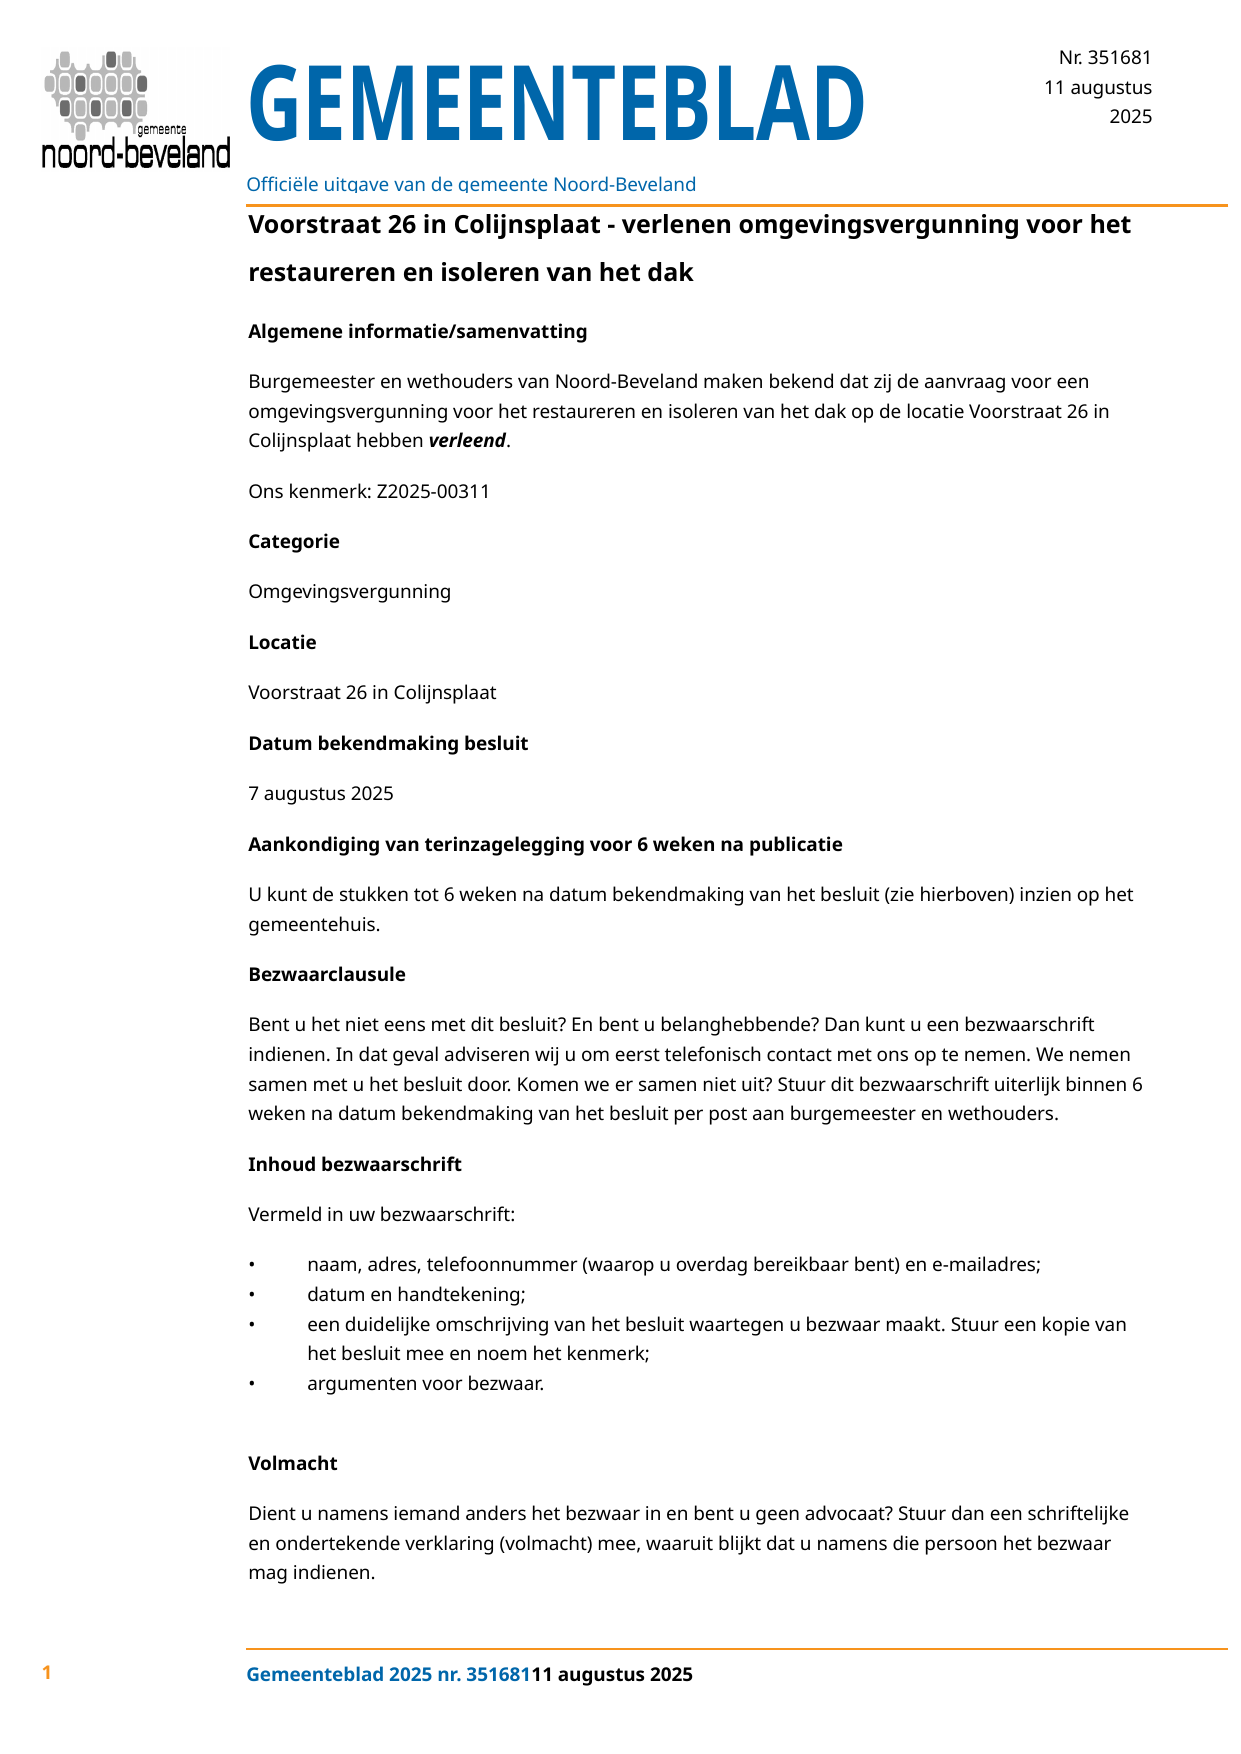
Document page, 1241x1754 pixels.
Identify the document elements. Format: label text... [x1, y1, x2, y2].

text U kunt de stukken tot 6 weken na datum bekendmaking van het besluit (zie hierboven) inzien op het gemeentehuis. [248, 881, 1152, 937]
text 7 augustus 2025 [248, 780, 1152, 806]
picture [41, 47, 231, 172]
text Inhoud bezwaarschrift [248, 1151, 1152, 1177]
text Voorstraat 26 in Colijnsplaat - verlenen omgevingsvergunning voor het restaureren en isoleren van het dak [248, 207, 1152, 288]
list een duidelijke omschrijving van het besluit waartegen u bezwaar maakt. Stuur een kopie van het besluit mee en noem het kenmerk; [248, 1311, 1152, 1366]
text Categorie [248, 528, 1152, 554]
list argumenten voor bezwaar. [248, 1370, 1152, 1396]
list naam, adres, telefoonnummer (waarop u overdag bereikbaar bent) en e-mailadres; [248, 1252, 1152, 1277]
text Ons kenmerk: Z2025-00311 [248, 478, 1152, 504]
text Locatie [248, 629, 1152, 655]
text Volmacht [248, 1450, 1152, 1476]
text Algemene informatie/samenvatting [248, 318, 1152, 344]
text Bezwaarclausule [248, 961, 1152, 987]
text Bent u het niet eens met dit besluit? En bent u belanghebbende? Dan kunt u een bezwaarschrift indienen. In dat geval adviseren wij u om eerst telefonisch contact met ons op te nemen. We nemen samen met u het besluit door. Komen we er samen niet uit? Stuur dit bezwaarschrift uiterlijk binnen 6 weken na datum bekendmaking van het besluit per post aan burgemeester en wethouders. [248, 1012, 1152, 1126]
text Vermeld in uw bezwaarschrift: [248, 1201, 1152, 1227]
text Datum bekendmaking besluit [248, 730, 1152, 756]
list datum en handtekening; [248, 1281, 1152, 1307]
text Voorstraat 26 in Colijnsplaat [248, 679, 1152, 705]
text Omgevingsvergunning [248, 579, 1152, 604]
text Aankondiging van terinzagelegging voor 6 weken na publicatie [248, 831, 1152, 857]
text Dient u namens iemand anders het bezwaar in en bent u geen advocaat? Stuur dan een schriftelijke en ondertekende verklaring (volmacht) mee, waaruit blijkt dat u namens die persoon het bezwaar mag indienen. [248, 1500, 1152, 1585]
text Burgemeester en wethouders van Noord-Beveland maken bekend dat zij de aanvraag voor een omgevingsvergunning voor het restaureren en isoleren van het dak op de locatie Voorstraat 26 in Colijnsplaat hebben verleend. [248, 368, 1152, 453]
